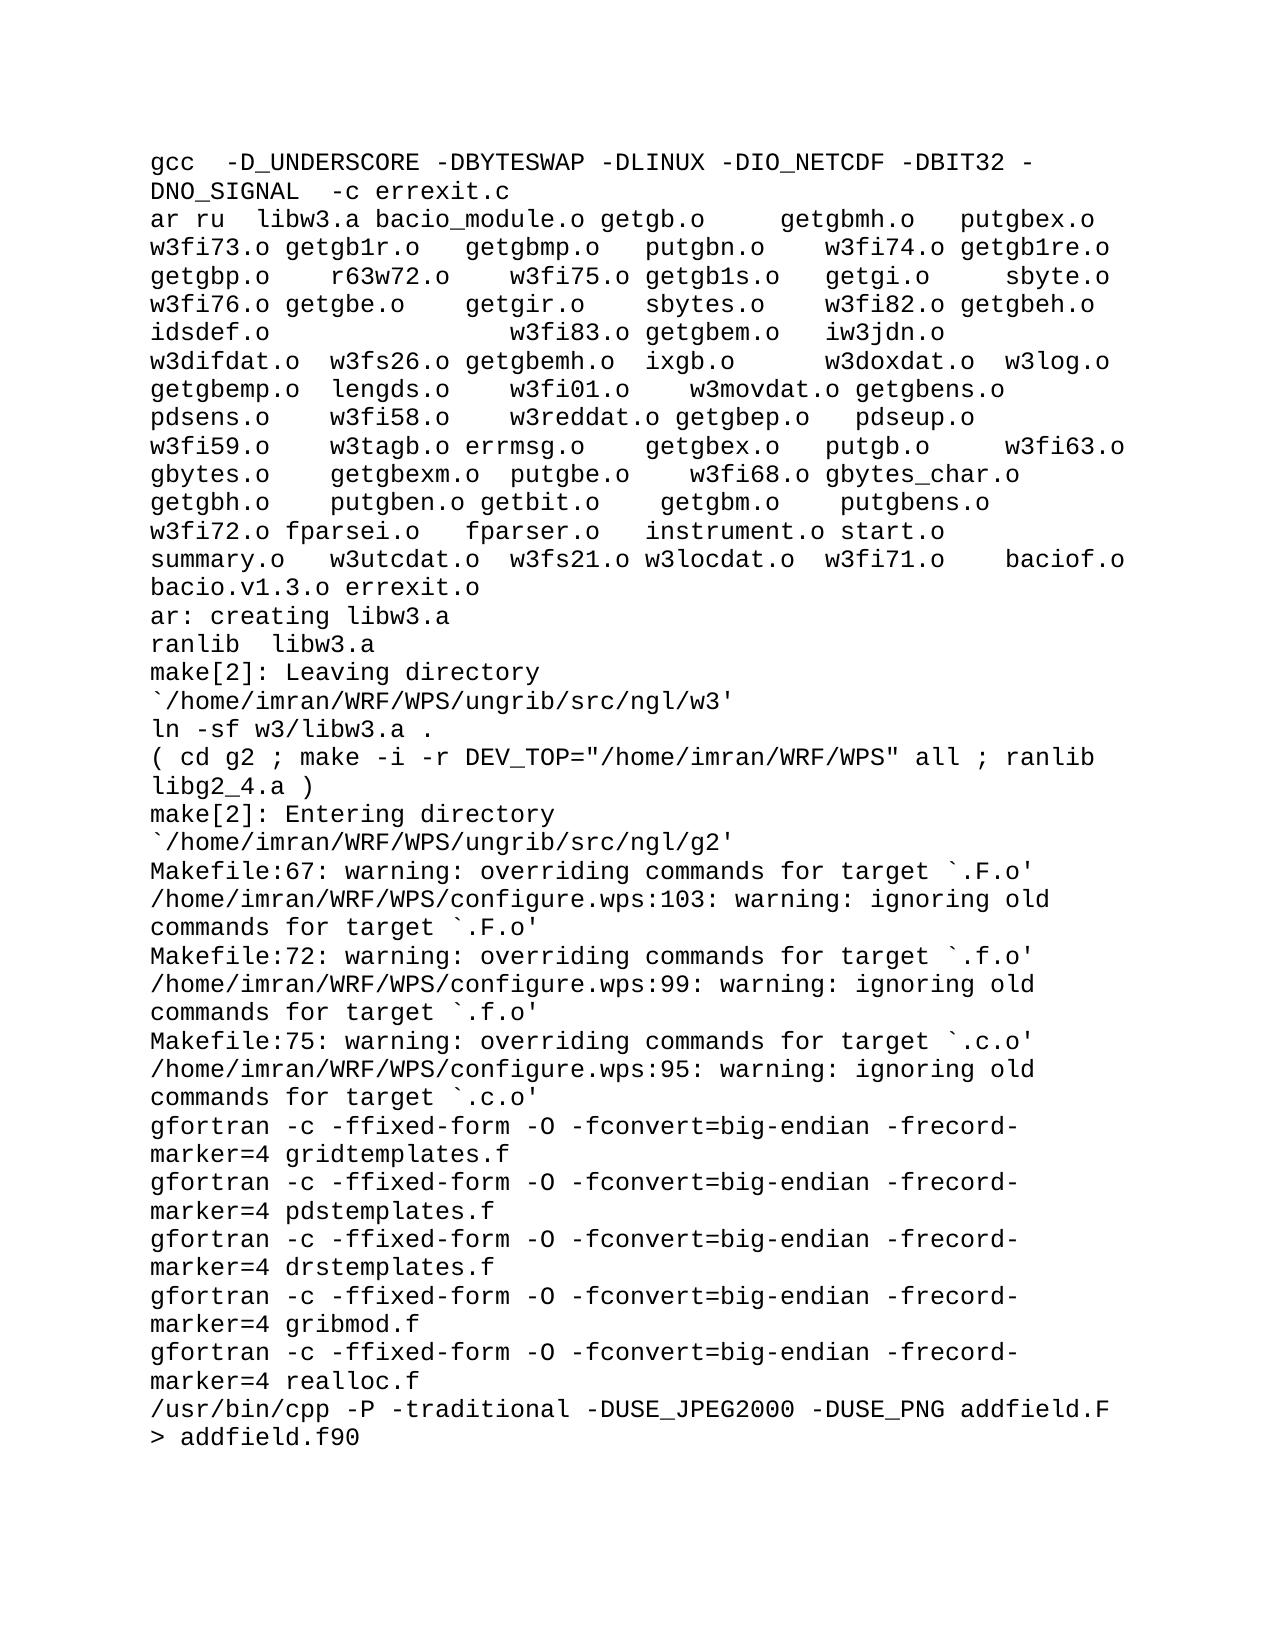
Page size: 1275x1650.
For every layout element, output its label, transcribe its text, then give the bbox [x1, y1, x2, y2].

text ( cd g2 ; make -i -r DEV_TOP="/home/imran/WRF/WPS" all ; ranlib libg2_4.a ) [150, 745, 1125, 802]
text ranlib libw3.a [150, 632, 1125, 660]
text gfortran -c -ffixed-form -O -fconvert=big-endian -frecord-marker=4 gribmod.f [150, 1283, 1125, 1340]
text /home/imran/WRF/WPS/configure.wps:99: warning: ignoring old commands for target `.f.o' [150, 972, 1125, 1028]
text ln -sf w3/libw3.a . [150, 717, 1125, 745]
text /home/imran/WRF/WPS/configure.wps:103: warning: ignoring old commands for target `.F.o' [150, 887, 1125, 943]
text make[2]: Entering directory `/home/imran/WRF/WPS/ungrib/src/ngl/g2' [150, 802, 1125, 858]
text gcc -D_UNDERSCORE -DBYTESWAP -DLINUX -DIO_NETCDF -DBIT32 -DNO_SIGNAL -c errexit.c [150, 150, 1125, 207]
text Makefile:75: warning: overriding commands for target `.c.o' [150, 1028, 1125, 1057]
text gfortran -c -ffixed-form -O -fconvert=big-endian -frecord-marker=4 pdstemplates.f [150, 1170, 1125, 1227]
text gfortran -c -ffixed-form -O -fconvert=big-endian -frecord-marker=4 realloc.f [150, 1340, 1125, 1397]
text gfortran -c -ffixed-form -O -fconvert=big-endian -frecord-marker=4 drstemplates.f [150, 1227, 1125, 1283]
text gfortran -c -ffixed-form -O -fconvert=big-endian -frecord-marker=4 gridtemplates.f [150, 1113, 1125, 1170]
text make[2]: Leaving directory `/home/imran/WRF/WPS/ungrib/src/ngl/w3' [150, 660, 1125, 717]
text Makefile:72: warning: overriding commands for target `.f.o' [150, 943, 1125, 972]
text /home/imran/WRF/WPS/configure.wps:95: warning: ignoring old commands for target `.c.o' [150, 1057, 1125, 1113]
text /usr/bin/cpp -P -traditional -DUSE_JPEG2000 -DUSE_PNG addfield.F > addfield.f90 [150, 1397, 1125, 1453]
text ar ru libw3.a bacio_module.o getgb.o getgbmh.o putgbex.o w3fi73.o getgb1r.o getgbmp.o putgbn.o w3fi74.o getgb1re.o getgbp.o r63w72.o w3fi75.o getgb1s.o getgi.o sbyte.o w3fi76.o getgbe.o getgir.o sbytes.o w3fi82.o getgbeh.o idsdef.o w3fi83.o getgbem.o iw3jdn.o w3difdat.o w3fs26.o getgbemh.o ixgb.o w3doxdat.o w3log.o getgbemp.o lengds.o w3fi01.o w3movdat.o getgbens.o pdsens.o w3fi58.o w3reddat.o getgbep.o pdseup.o w3fi59.o w3tagb.o errmsg.o getgbex.o putgb.o w3fi63.o gbytes.o getgbexm.o putgbe.o w3fi68.o gbytes_char.o getgbh.o putgben.o getbit.o getgbm.o putgbens.o w3fi72.o fparsei.o fparser.o instrument.o start.o summary.o w3utcdat.o w3fs21.o w3locdat.o w3fi71.o baciof.o bacio.v1.3.o errexit.o [150, 207, 1125, 603]
text ar: creating libw3.a [150, 603, 1125, 632]
text Makefile:67: warning: overriding commands for target `.F.o' [150, 858, 1125, 887]
